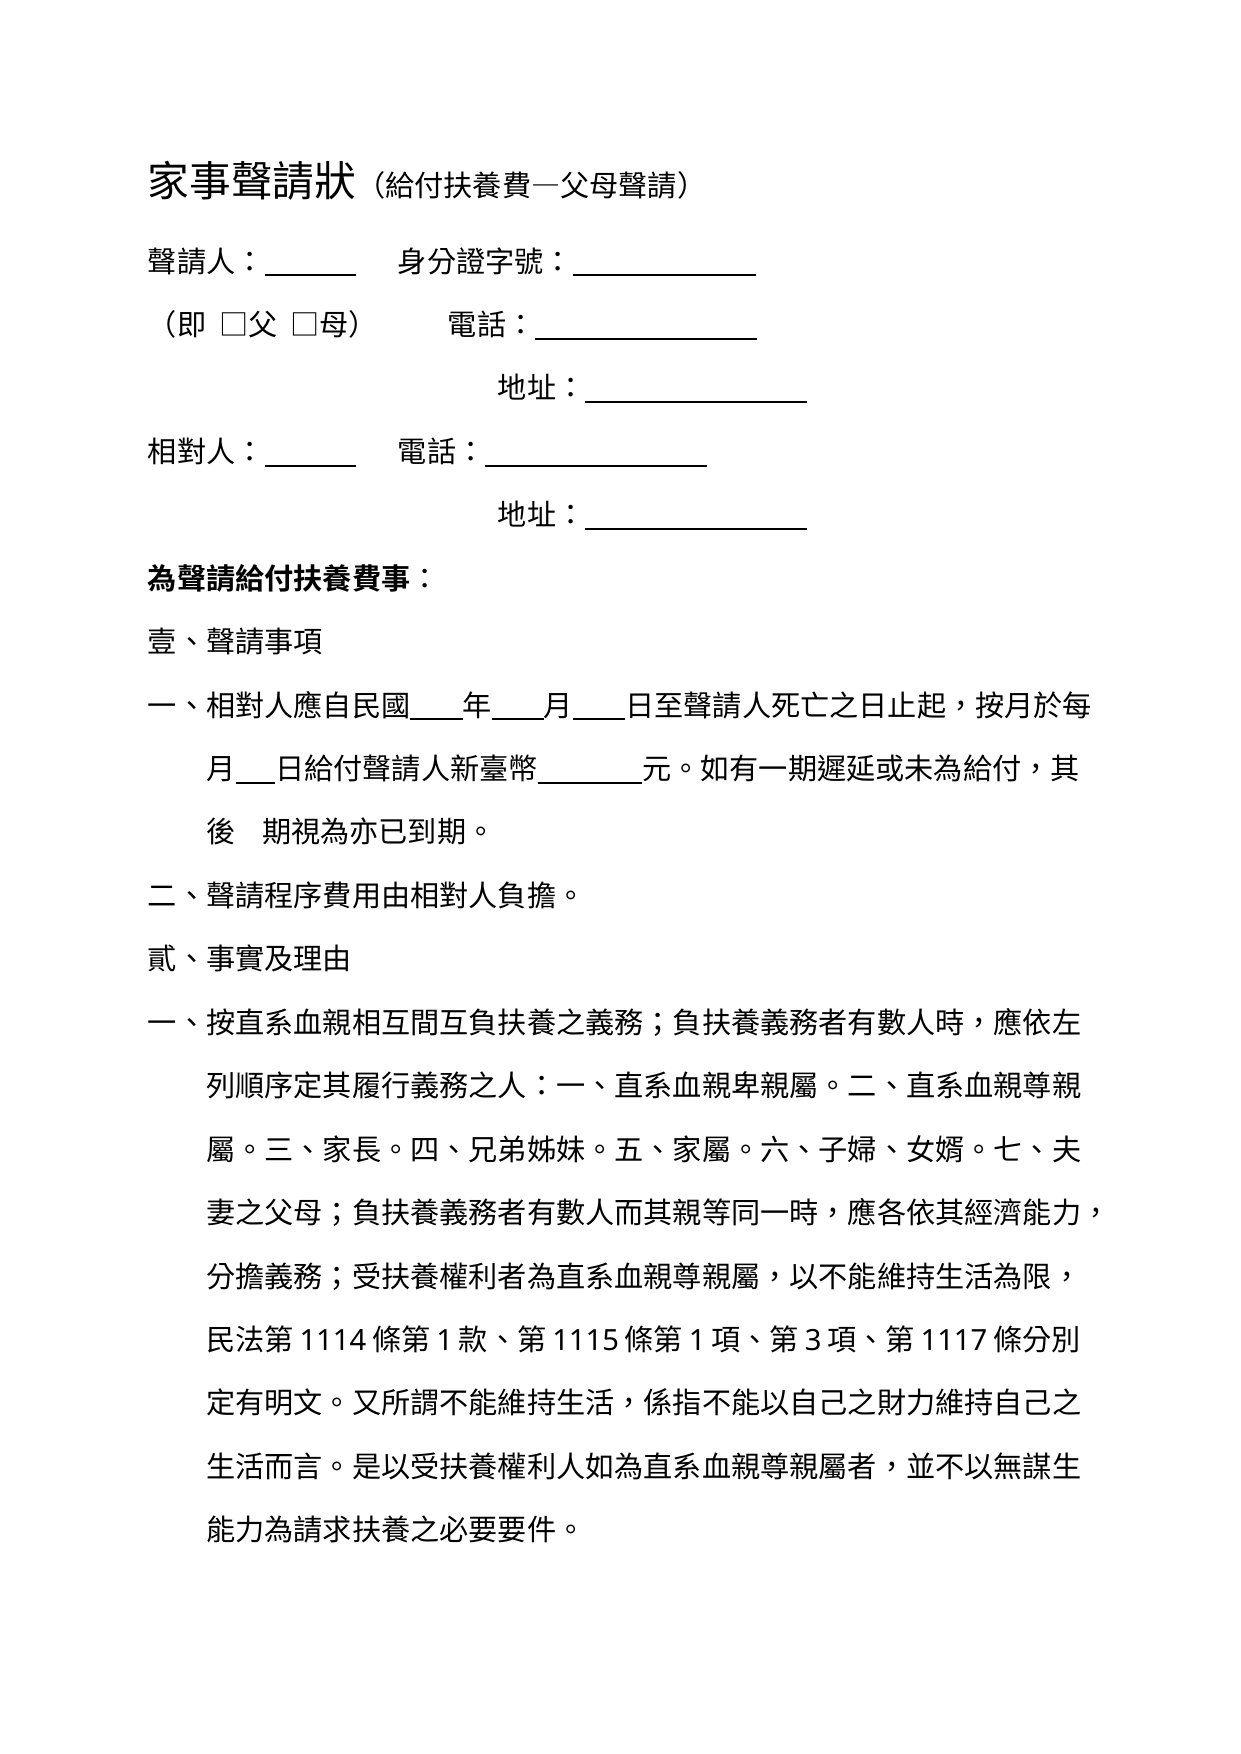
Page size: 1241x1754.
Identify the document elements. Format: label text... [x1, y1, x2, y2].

text 地址： [148, 492, 1092, 534]
text 一、按直系血親相互間互負扶養之義務；負扶養義務者有數人時，應依左列順序定其履行義務之人：一、直系血親卑親屬。二、直系血親尊親屬。三、家長。四、兄弟姊妹。五、家屬。六、子婦、女婿。七、夫妻之父母；負扶養義務者有數人而其親等同一時，應各依其經濟能力，分擔義務；受扶養權利者為直系血親尊親屬，以不能維持生活為限，民法第1114條第1款、第1115條第1項、第3項、第1117條分別定有明文。又所謂不能維持生活，係指不能以自己之財力維持自己之生活而言。是以受扶養權利人如為直系血親尊親屬者，並不以無謀生能力為請求扶養之必要要件。 [148, 999, 1092, 1549]
text 相對人： 電話： [148, 428, 1092, 471]
text 聲請人： 身分證字號： [148, 238, 1092, 280]
text 壹、聲請事項 [148, 619, 1092, 661]
text 二、聲請程序費用由相對人負擔。 [148, 872, 1092, 915]
text 貳、事實及理由 [148, 936, 1092, 978]
text 為聲請給付扶養費事： [148, 555, 1092, 598]
text （即 □父 □母） 電話： [148, 302, 1092, 344]
text 家事聲請狀（給付扶養費—父母聲請） [148, 148, 1092, 208]
text 一、相對人應自民國 年 月 日至聲請人死亡之日止起，按月於每月 日給付聲請人新臺幣 元。如有一期遲延或未為給付，其後 期視為亦已到期。 [148, 682, 1092, 851]
text 地址： [148, 365, 1092, 407]
